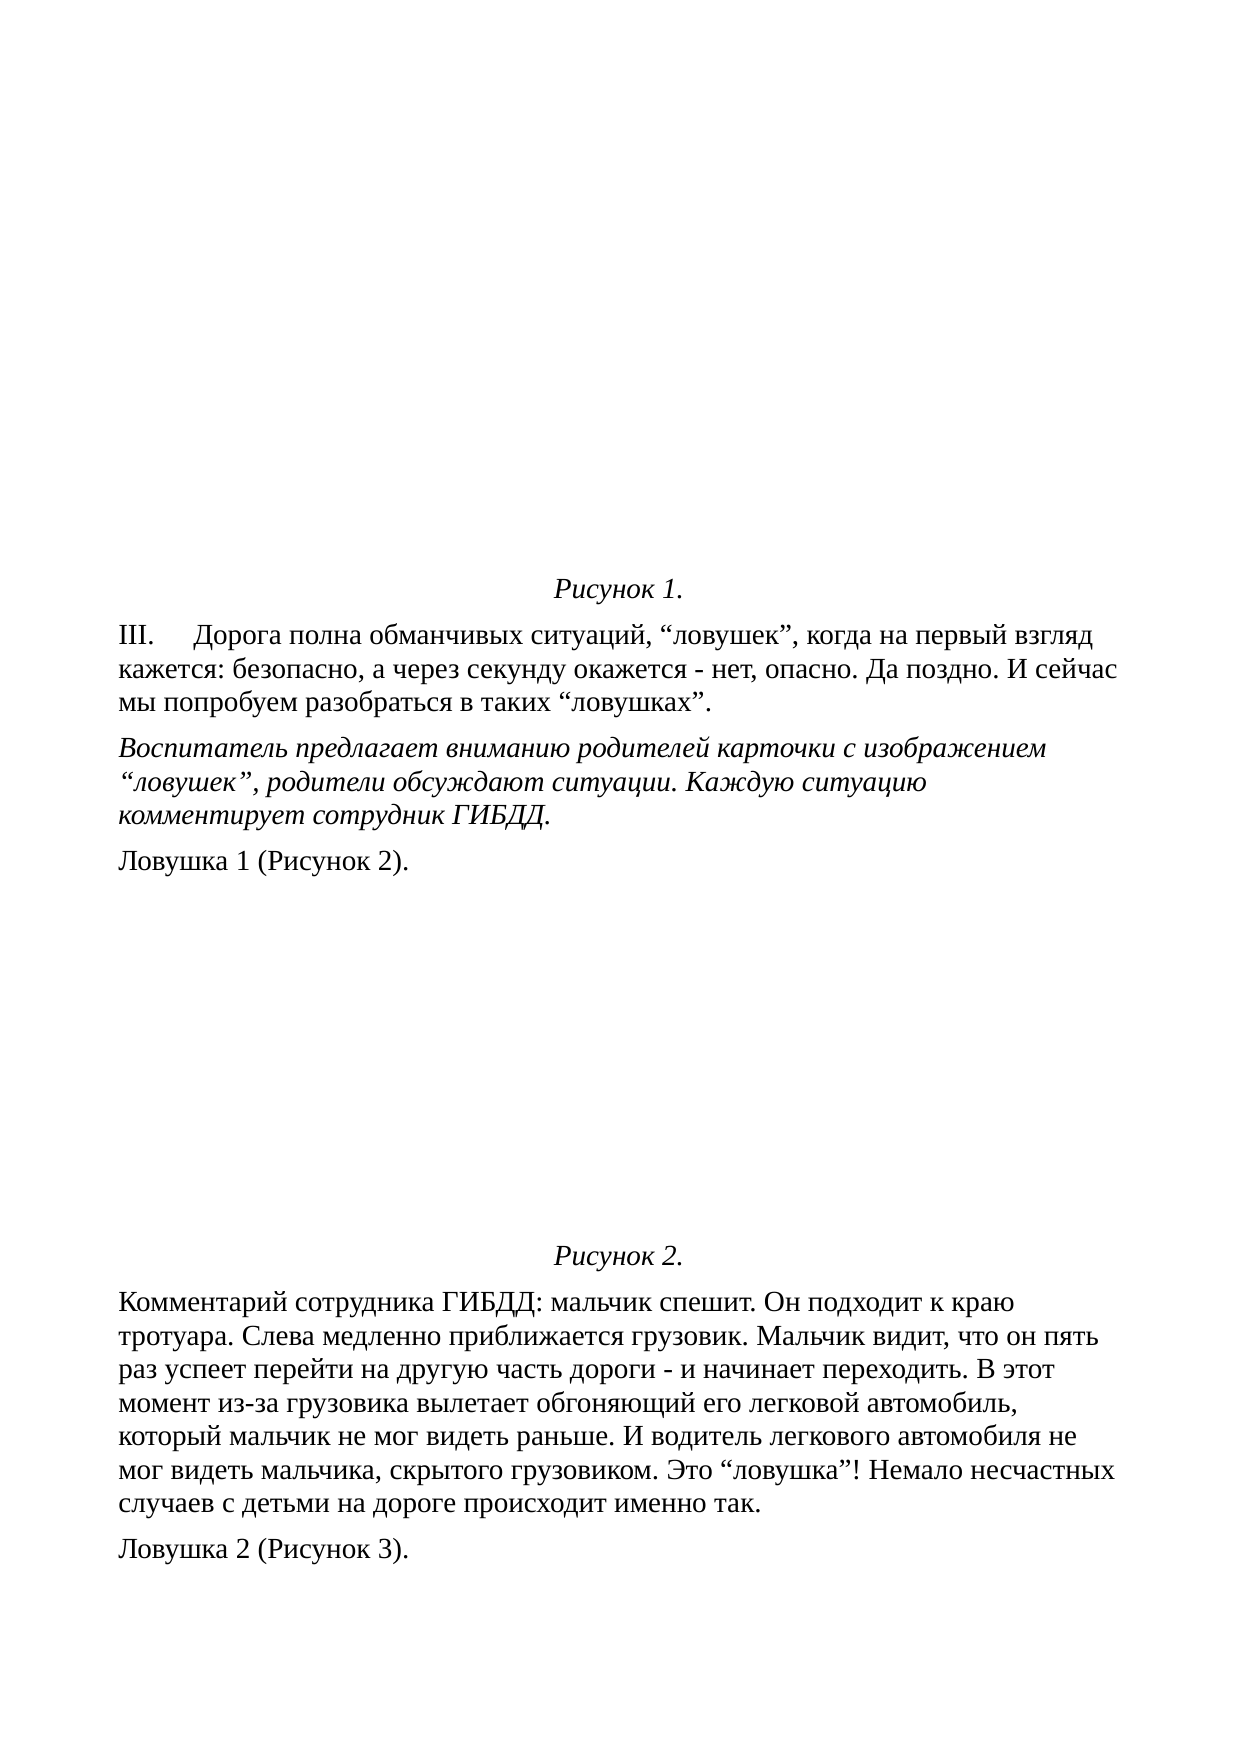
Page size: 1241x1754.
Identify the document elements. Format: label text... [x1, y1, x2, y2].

list Воспитатель предлагает вниманию родителей карточки с изображением “ловушек”, родители обсуждают ситуации. Каждую ситуацию комментирует сотрудник ГИБДД. [118, 730, 1122, 831]
text Рисунок 1. [236, 571, 1004, 605]
text Комментарий сотрудника ГИБДД: мальчик спешит. Он подходит к краю тротуара. Слева медленно приближается грузовик. Мальчик видит, что он пять раз успеет перейти на другую часть дороги - и начинает переходить. В этот момент из-за грузовика вылетает обгоняющий его легковой автомобиль, который мальчик не мог видеть раньше. И водитель легкового автомобиля не мог видеть мальчика, скрытого грузовиком. Это “ловушка”! Немало несчастных случаев с детьми на дороге происходит именно так. [118, 1284, 1122, 1519]
list Дорога полна обманчивых ситуаций, “ловушек”, когда на первый взгляд кажется: безопасно, а через секунду окажется - нет, опасно. Да поздно. И сейчас мы попробуем разобраться в таких “ловушках”. [118, 617, 1122, 718]
text Ловушка 1 (Рисунок 2). [118, 843, 1122, 877]
text Ловушка 2 (Рисунок 3). [118, 1531, 1122, 1565]
text Рисунок 2. [118, 1238, 1122, 1272]
